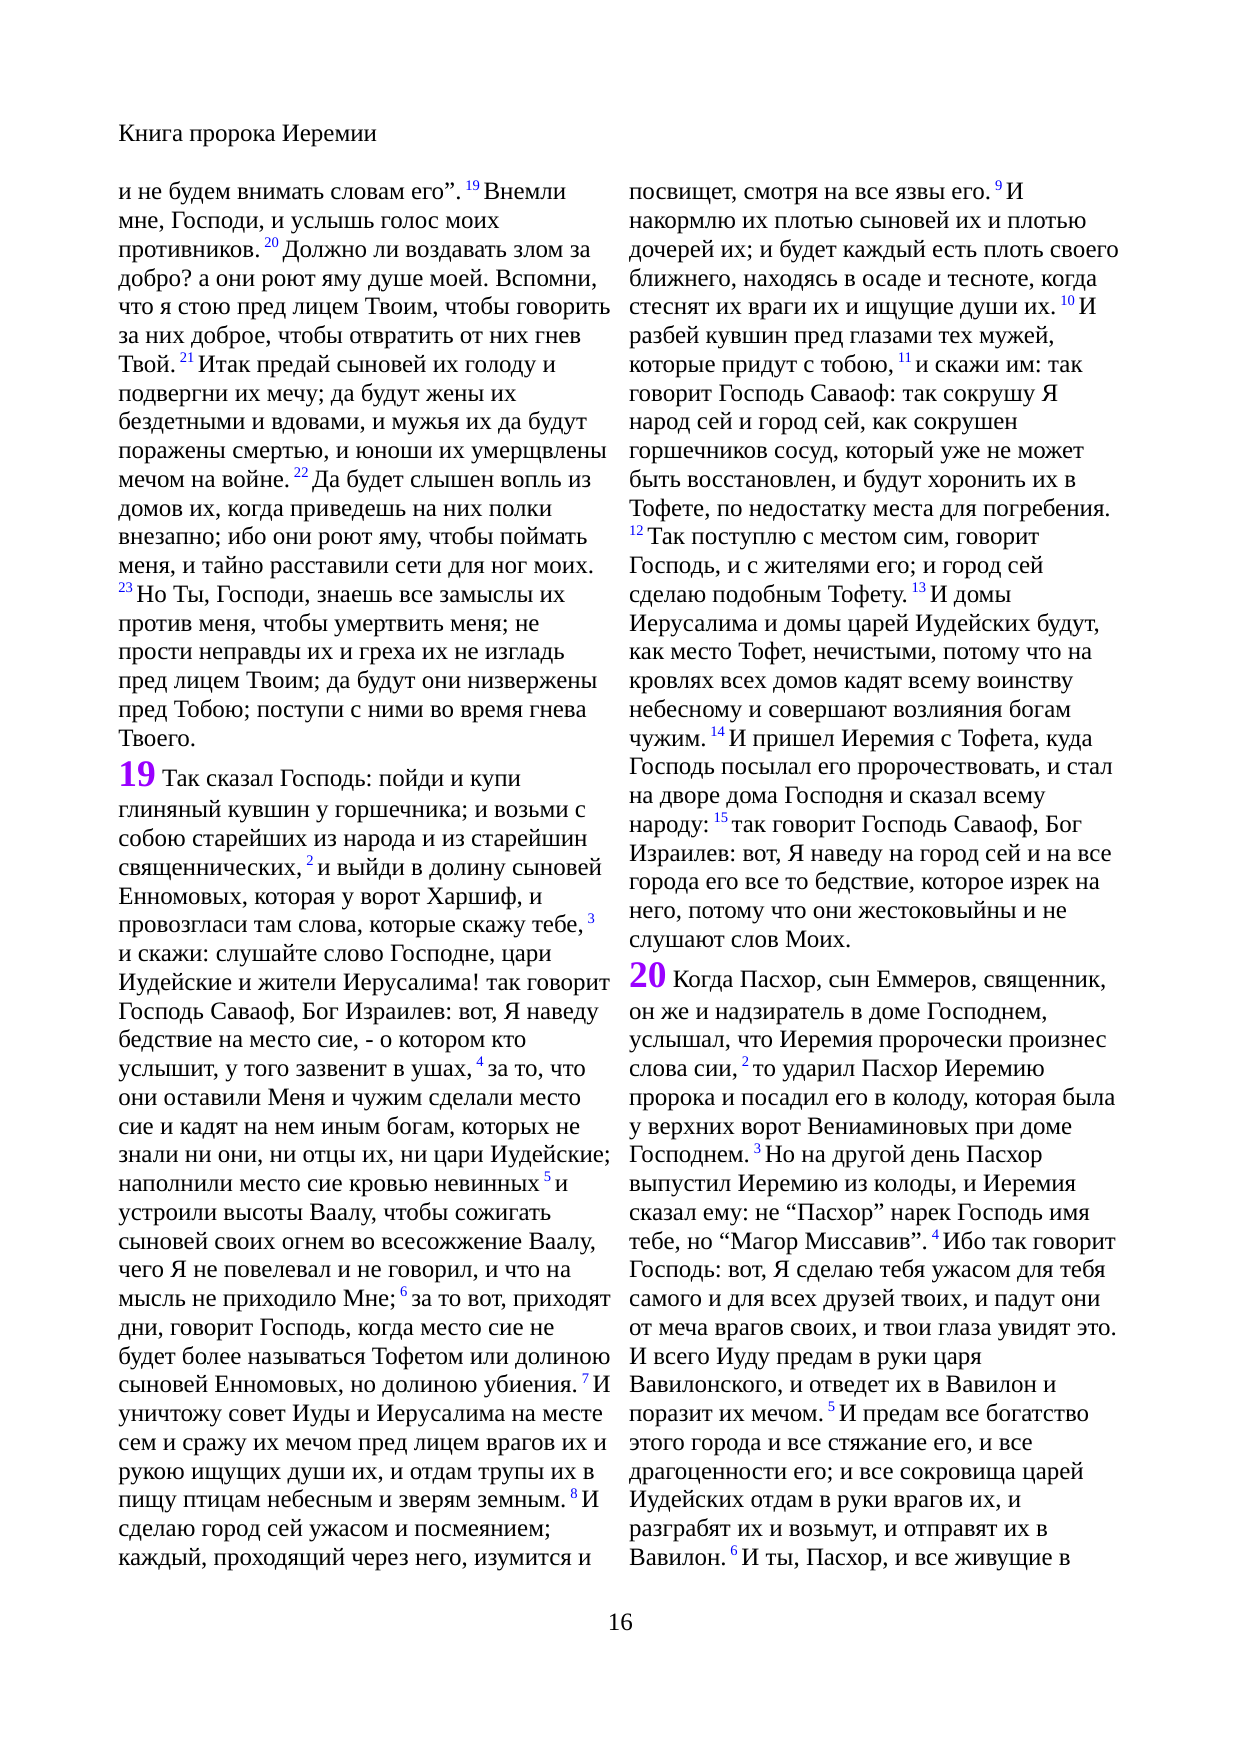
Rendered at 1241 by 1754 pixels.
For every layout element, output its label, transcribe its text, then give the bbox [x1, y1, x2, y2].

text 20 Когда Пасхор, сын Еммеров, священник, он же и надзиратель в доме Господнем, услышал, что Иеремия пророчески произнес слова сии, 2 то ударил Пасхор Иеремию пророка и посадил его в колоду, которая была у верхних ворот Вениаминовых при доме Господнем. 3 Но на другой день Пасхор выпустил Иеремию из колоды, и Иеремия сказал ему: не “Пасхор” нарек Господь имя тебе, но “Магор Миссавив”. 4 Ибо так говорит Господь: вот, Я сделаю тебя ужасом для тебя самого и для всех друзей твоих, и падут они от меча врагов своих, и твои глаза увидят это. И всего Иуду предам в руки царя Вавилонского, и отведет их в Вавилон и поразит их мечом. 5 И предам все богатство этого города и все стяжание его, и все драгоценности его; и все сокровища царей Иудейских отдам в руки врагов их, и разграбят их и возьмут, и отправят их в Вавилон. 6 И ты, Пасхор, и все живущие в [629, 953, 1122, 1571]
text 19 Так сказал Господь: пойди и купи глиняный кувшин у горшечника; и возьми с собою старейших из народа и из старейшин священнических, 2 и выйди в долину сыновей Енномовых, которая у ворот Харшиф, и провозгласи там слова, которые скажу тебе, 3 и скажи: слушайте слово Господне, цари Иудейские и жители Иерусалима! так говорит Господь Саваоф, Бог Израилев: вот, Я наведу бедствие на место сие, - о котором кто услышит, у того зазвенит в ушах, 4 за то, что они оставили Меня и чужим сделали место сие и кадят на нем иным богам, которых не знали ни они, ни отцы их, ни цари Иудейские; наполнили место сие кровью невинных 5 и устроили высоты Ваалу, чтобы сожигать сыновей своих огнем во всесожжение Ваалу, чего Я не повелевал и не говорил, и что на мысль не приходило Мне; 6 за то вот, приходят дни, говорит Господь, когда место сие не будет более называться Тофетом или долиною сыновей Енномовых, но долиною убиения. 7 И уничтожу совет Иуды и Иерусалима на месте сем и сражу их мечом пред лицем врагов их и рукою ищущих души их, и отдам трупы их в пищу птицам небесным и зверям земным. 8 И сделаю город сей ужасом и посмеянием; каждый, проходящий через него, изумится и [118, 751, 611, 1571]
text посвищет, смотря на все язвы его. 9 И накормлю их плотью сыновей их и плотью дочерей их; и будет каждый есть плоть своего ближнего, находясь в осаде и тесноте, когда стеснят их враги их и ищущие души их. 10 И разбей кувшин пред глазами тех мужей, которые придут с тобою, 11 и скажи им: так говорит Господь Саваоф: так сокрушу Я народ сей и город сей, как сокрушен горшечников сосуд, который уже не может быть восстановлен, и будут хоронить их в Тофете, по недостатку места для погребения. 12 Так поступлю с местом сим, говорит Господь, и с жителями его; и город сей сделаю подобным Тофету. 13 И домы Иерусалима и домы царей Иудейских будут, как место Тофет, нечистыми, потому что на кровлях всех домов кадят всему воинству небесному и совершают возлияния богам чужим. 14 И пришел Иеремия с Тофета, куда Господь посылал его пророчествовать, и стал на дворе дома Господня и сказал всему народу: 15 так говорит Господь Саваоф, Бог Израилев: вот, Я наведу на город сей и на все города его все то бедствие, которое изрек на него, потому что они жестоковыйны и не слушают слов Моих. [629, 176, 1122, 953]
text и не будем внимать словам его”. 19 Внемли мне, Господи, и услышь голос моих противников. 20 Должно ли воздавать злом за добро? а они роют яму душе моей. Вспомни, что я стою пред лицем Твоим, чтобы говорить за них доброе, чтобы отвратить от них гнев Твой. 21 Итак предай сыновей их голоду и подвергни их мечу; да будут жены их бездетными и вдовами, и мужья их да будут поражены смертью, и юноши их умерщвлены мечом на войне. 22 Да будет слышен вопль из домов их, когда приведешь на них полки внезапно; ибо они роют яму, чтобы поймать меня, и тайно расставили сети для ног моих. 23 Но Ты, Господи, знаешь все замыслы их против меня, чтобы умертвить меня; не прости неправды их и греха их не изгладь пред лицем Твоим; да будут они низвержены пред Тобою; поступи с ними во время гнева Твоего. [118, 176, 611, 751]
